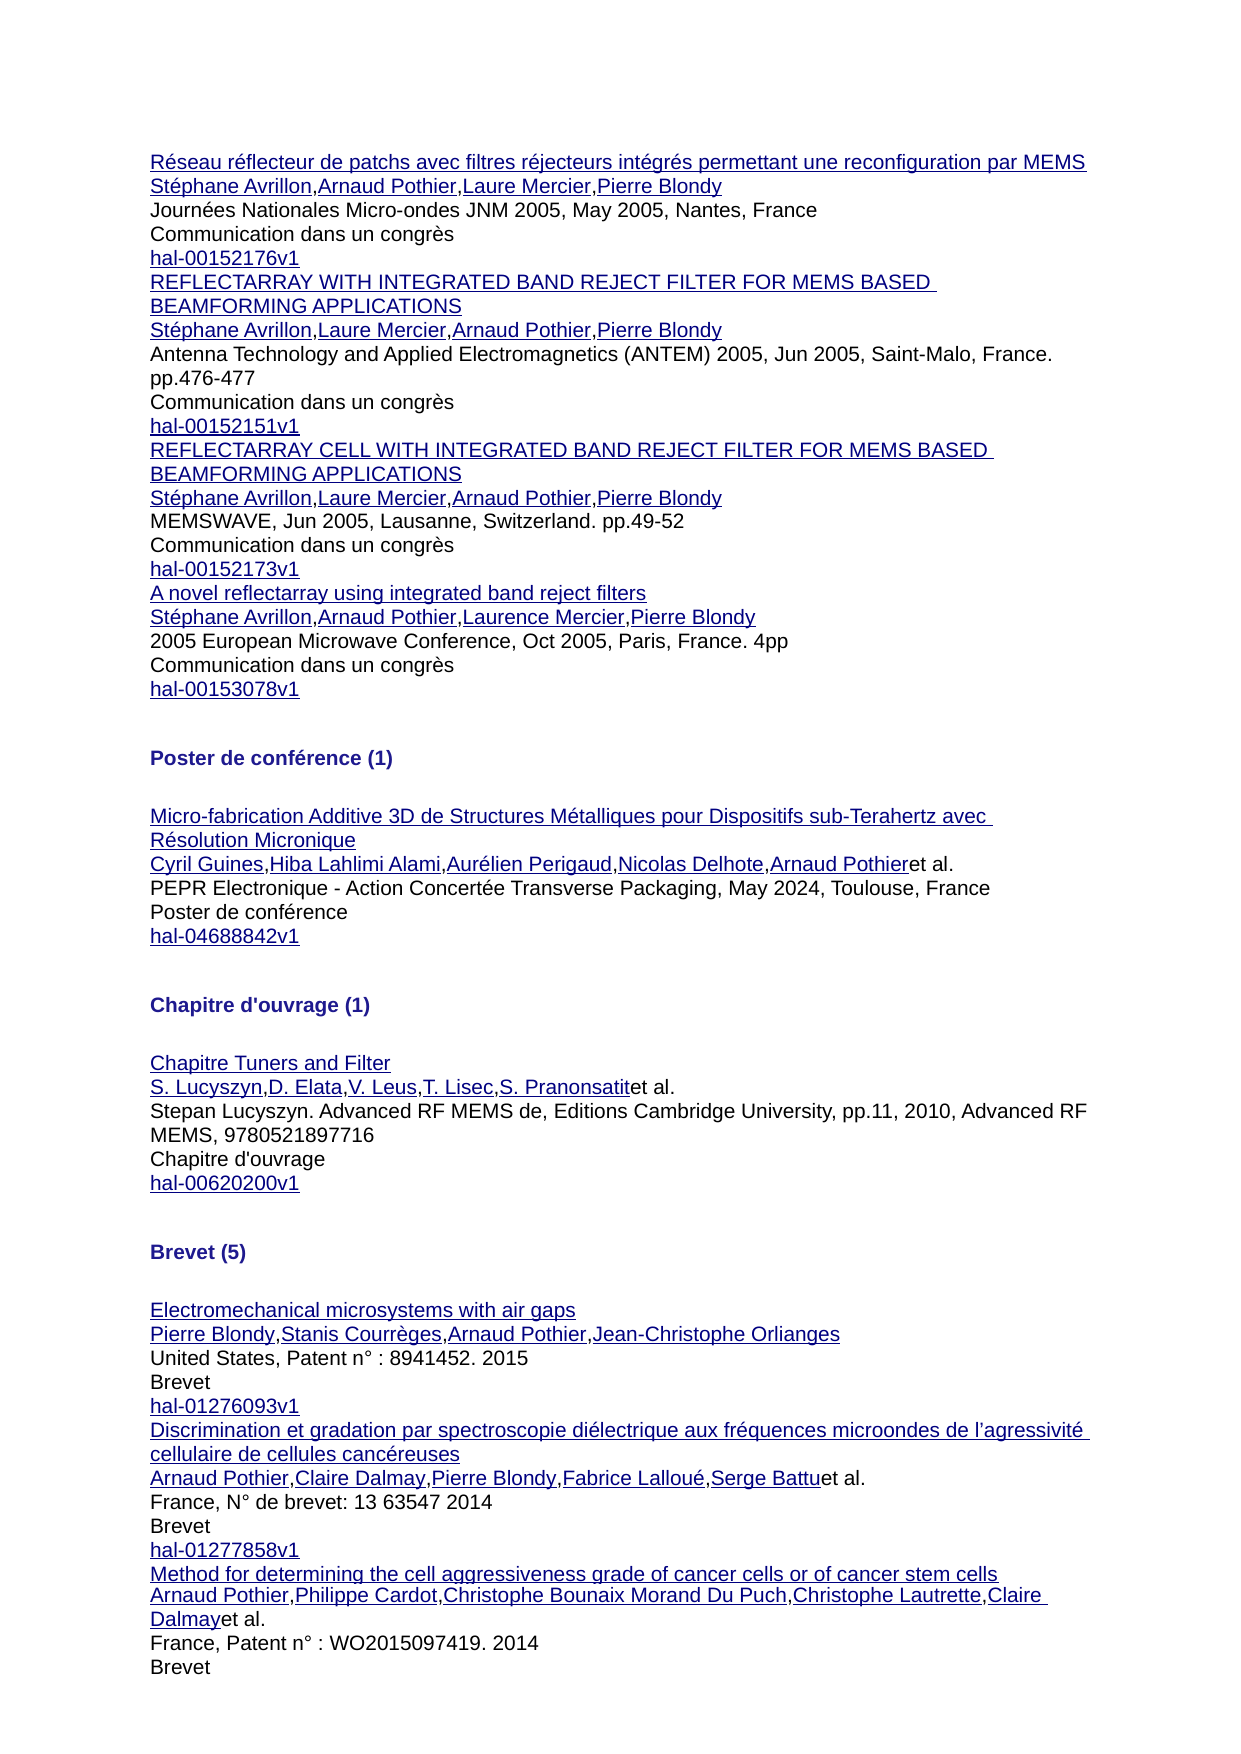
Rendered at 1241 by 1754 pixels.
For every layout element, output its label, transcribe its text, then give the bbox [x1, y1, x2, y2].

table_cell Method for determining the cell aggressiveness grade of cancer cells or of cancer stem cells Arnaud Pothier,Philippe Cardot,Christophe Bounaix Morand Du Puch,Christophe Lautrette,Claire Dalmayet al. France, Patent n° : WO2015097419. 2014 Brevet [150, 1561, 1090, 1679]
subtitle Brevet (5) [150, 1239, 1090, 1263]
table_header Electromechanical microsystems with air gaps Pierre Blondy,Stanis Courrèges,Arnaud Pothier,Jean-Christophe Orlianges United States, Patent n° : 8941452. 2015 Brevet hal-01276093v1 [150, 1298, 1090, 1418]
table_cell REFLECTARRAY WITH INTEGRATED BAND REJECT FILTER FOR MEMS BASED BEAMFORMING APPLICATIONS Stéphane Avrillon,Laure Mercier,Arnaud Pothier,Pierre Blondy Antenna Technology and Applied Electromagnetics (ANTEM) 2005, Jun 2005, Saint-Malo, France. pp.476-477 Communication dans un congrès hal-00152151v1 [150, 270, 1090, 437]
subtitle Chapitre d'ouvrage (1) [150, 993, 1090, 1017]
table_cell Discrimination et gradation par spectroscopie diélectrique aux fréquences microondes de l’agressivité [150, 1418, 1090, 1439]
table_cell Réseau réflecteur de patchs avec filtres réjecteurs intégrés permettant une reconfiguration par MEMS Stéphane Avrillon,Arnaud Pothier,Laure Mercier,Pierre Blondy Journées Nationales Micro-ondes JNM 2005, May 2005, Nantes, France Communication dans un congrès hal-00152176v1 [150, 150, 1090, 270]
table_cell cellulaire de cellules cancéreuses Arnaud Pothier,Claire Dalmay,Pierre Blondy,Fabrice Lalloué,Serge Battuet al. France, N° de brevet: 13 63547 2014 Brevet hal-01277858v1 [150, 1440, 1090, 1561]
subtitle Poster de conférence (1) [150, 746, 1090, 770]
table_cell REFLECTARRAY CELL WITH INTEGRATED BAND REJECT FILTER FOR MEMS BASED BEAMFORMING APPLICATIONS Stéphane Avrillon,Laure Mercier,Arnaud Pothier,Pierre Blondy MEMSWAVE, Jun 2005, Lausanne, Switzerland. pp.49-52 Communication dans un congrès hal-00152173v1 [150, 438, 1090, 581]
table_cell A novel reflectarray using integrated band reject filters Stéphane Avrillon,Arnaud Pothier,Laurence Mercier,Pierre Blondy 2005 European Microwave Conference, Oct 2005, Paris, France. 4pp Communication dans un congrès hal-00153078v1 [150, 581, 1090, 701]
table_header Micro-fabrication Additive 3D de Structures Métalliques pour Dispositifs sub-Terahertz avec Résolution Micronique Cyril Guines,Hiba Lahlimi Alami,Aurélien Perigaud,Nicolas Delhote,Arnaud Pothieret al. PEPR Electronique - Action Concertée Transverse Packaging, May 2024, Toulouse, France Poster de conférence hal-04688842v1 [150, 804, 1090, 948]
table_header Chapitre Tuners and Filter S. Lucyszyn,D. Elata,V. Leus,T. Lisec,S. Pranonsatitet al. Stepan Lucyszyn. Advanced RF MEMS de, Editions Cambridge University, pp.11, 2010, Advanced RF MEMS, 9780521897716 Chapitre d'ouvrage hal-00620200v1 [150, 1051, 1090, 1195]
